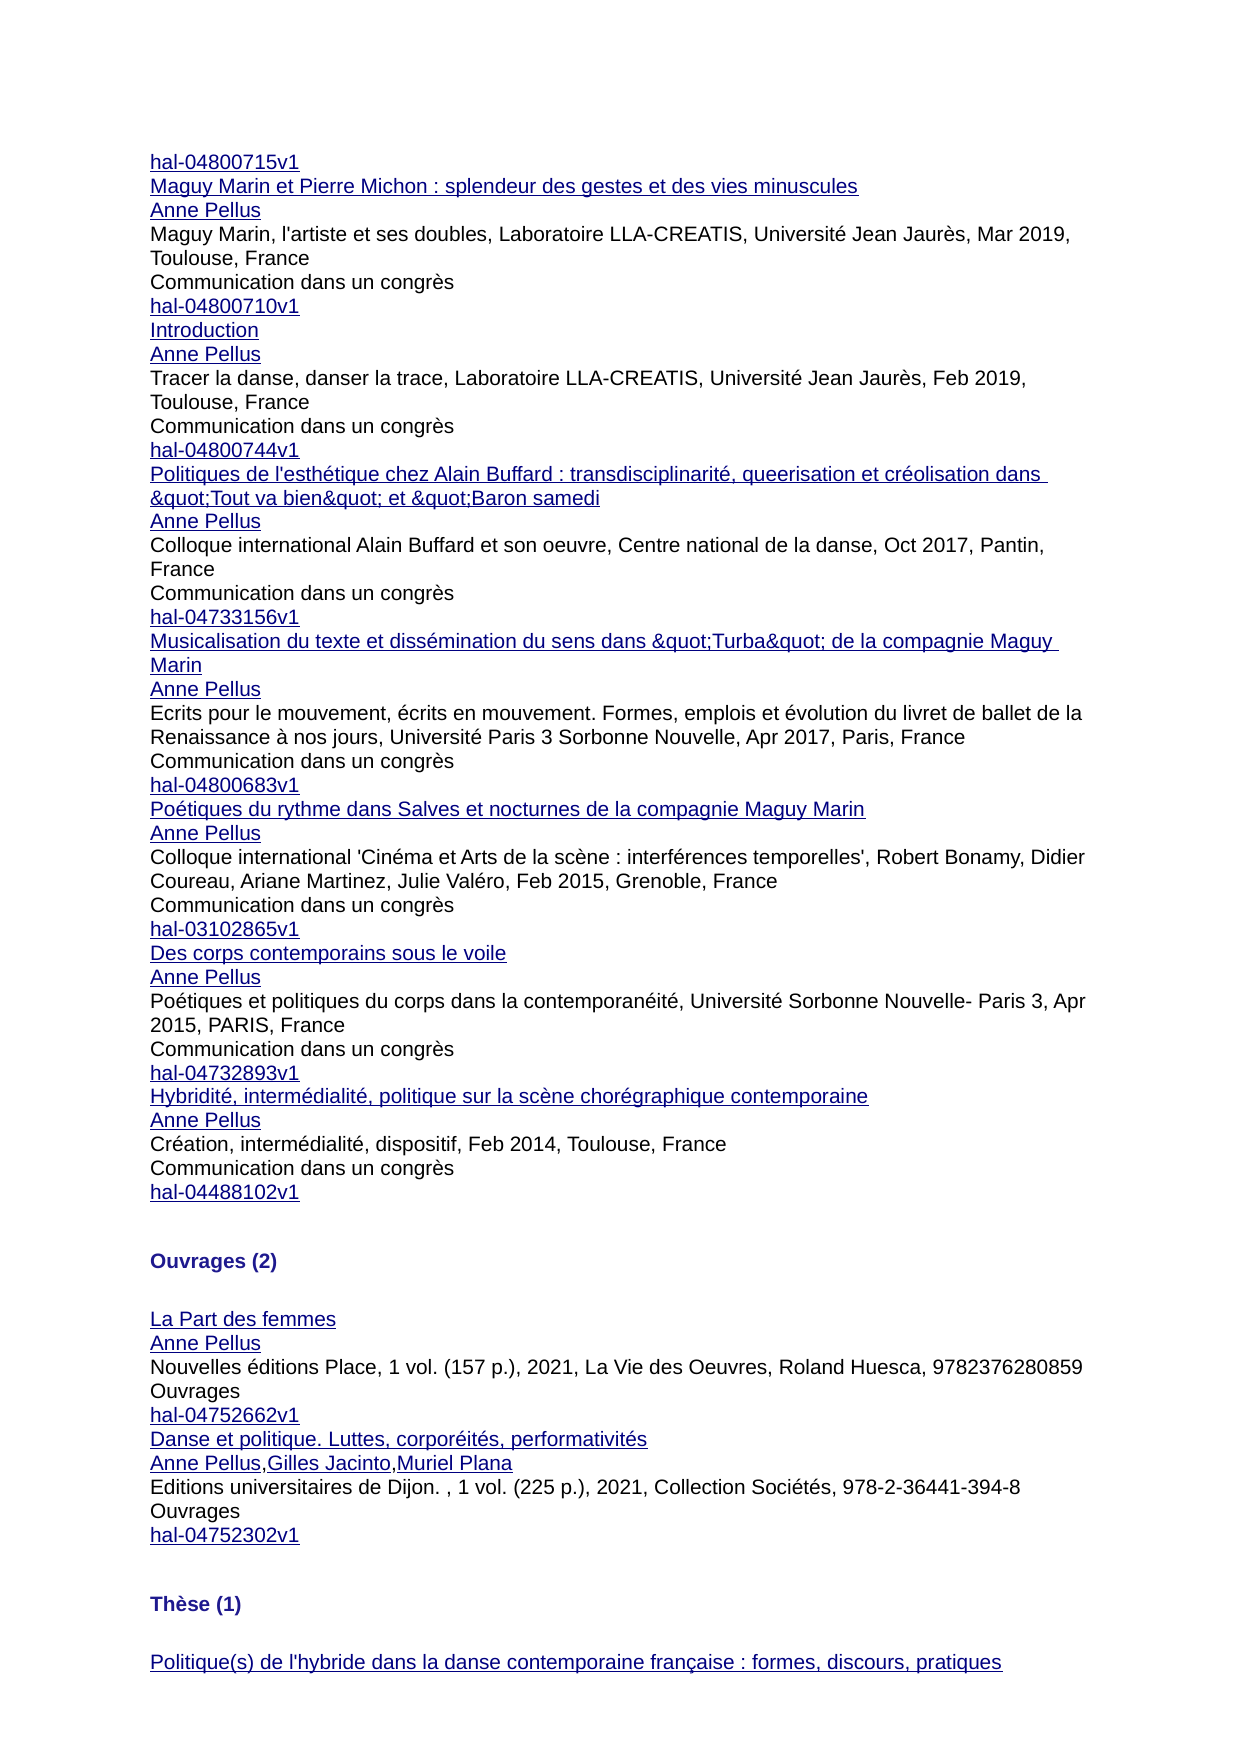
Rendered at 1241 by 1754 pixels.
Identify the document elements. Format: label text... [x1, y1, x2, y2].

table_header Politique(s) de l'hybride dans la danse contemporaine française : formes, discours, pratiques [150, 1650, 1090, 1674]
table_cell Musicalisation du texte et dissémination du sens dans &quot;Turba&quot; de la compagnie Maguy Marin Anne Pellus Ecrits pour le mouvement, écrits en mouvement. Formes, emplois et évolution du livret de ballet de la Renaissance à nos jours, Université Paris 3 Sorbonne Nouvelle, Apr 2017, Paris, France Communication dans un congrès hal-04800683v1 [150, 629, 1090, 797]
subtitle Ouvrages (2) [150, 1249, 1090, 1273]
table_header La Part des femmes Anne Pellus Nouvelles éditions Place, 1 vol. (157 p.), 2021, La Vie des Oeuvres, Roland Huesca, 9782376280859 Ouvrages hal-04752662v1 [150, 1307, 1090, 1427]
table_cell Poétiques du rythme dans Salves et nocturnes de la compagnie Maguy Marin Anne Pellus Colloque international 'Cinéma et Arts de la scène : interférences temporelles', Robert Bonamy, Didier Coureau, Ariane Martinez, Julie Valéro, Feb 2015, Grenoble, France Communication dans un congrès hal-03102865v1 [150, 797, 1090, 941]
table_cell Des corps contemporains sous le voile Anne Pellus Poétiques et politiques du corps dans la contemporanéité, Université Sorbonne Nouvelle- Paris 3, Apr 2015, PARIS, France Communication dans un congrès hal-04732893v1 [150, 941, 1090, 1084]
table_cell Maguy Marin et Pierre Michon : splendeur des gestes et des vies minuscules Anne Pellus Maguy Marin, l'artiste et ses doubles, Laboratoire LLA-CREATIS, Université Jean Jaurès, Mar 2019, Toulouse, France Communication dans un congrès hal-04800710v1 [150, 174, 1090, 318]
table_cell Hybridité, intermédialité, politique sur la scène chorégraphique contemporaine Anne Pellus Création, intermédialité, dispositif, Feb 2014, Toulouse, France Communication dans un congrès hal-04488102v1 [150, 1084, 1090, 1204]
table_cell Politiques de l'esthétique chez Alain Buffard : transdisciplinarité, queerisation et créolisation dans &quot;Tout va bien&quot; et &quot;Baron samedi Anne Pellus Colloque international Alain Buffard et son oeuvre, Centre national de la danse, Oct 2017, Pantin, France Communication dans un congrès hal-04733156v1 [150, 461, 1090, 629]
table_cell hal-04800715v1 [150, 150, 1090, 174]
subtitle Thèse (1) [150, 1592, 1090, 1616]
table_cell Danse et politique. Luttes, corporéités, performativités Anne Pellus,Gilles Jacinto,Muriel Plana Editions universitaires de Dijon. , 1 vol. (225 p.), 2021, Collection Sociétés, 978-2-36441-394-8 Ouvrages hal-04752302v1 [150, 1427, 1090, 1547]
table_cell Introduction Anne Pellus Tracer la danse, danser la trace, Laboratoire LLA-CREATIS, Université Jean Jaurès, Feb 2019, Toulouse, France Communication dans un congrès hal-04800744v1 [150, 318, 1090, 461]
